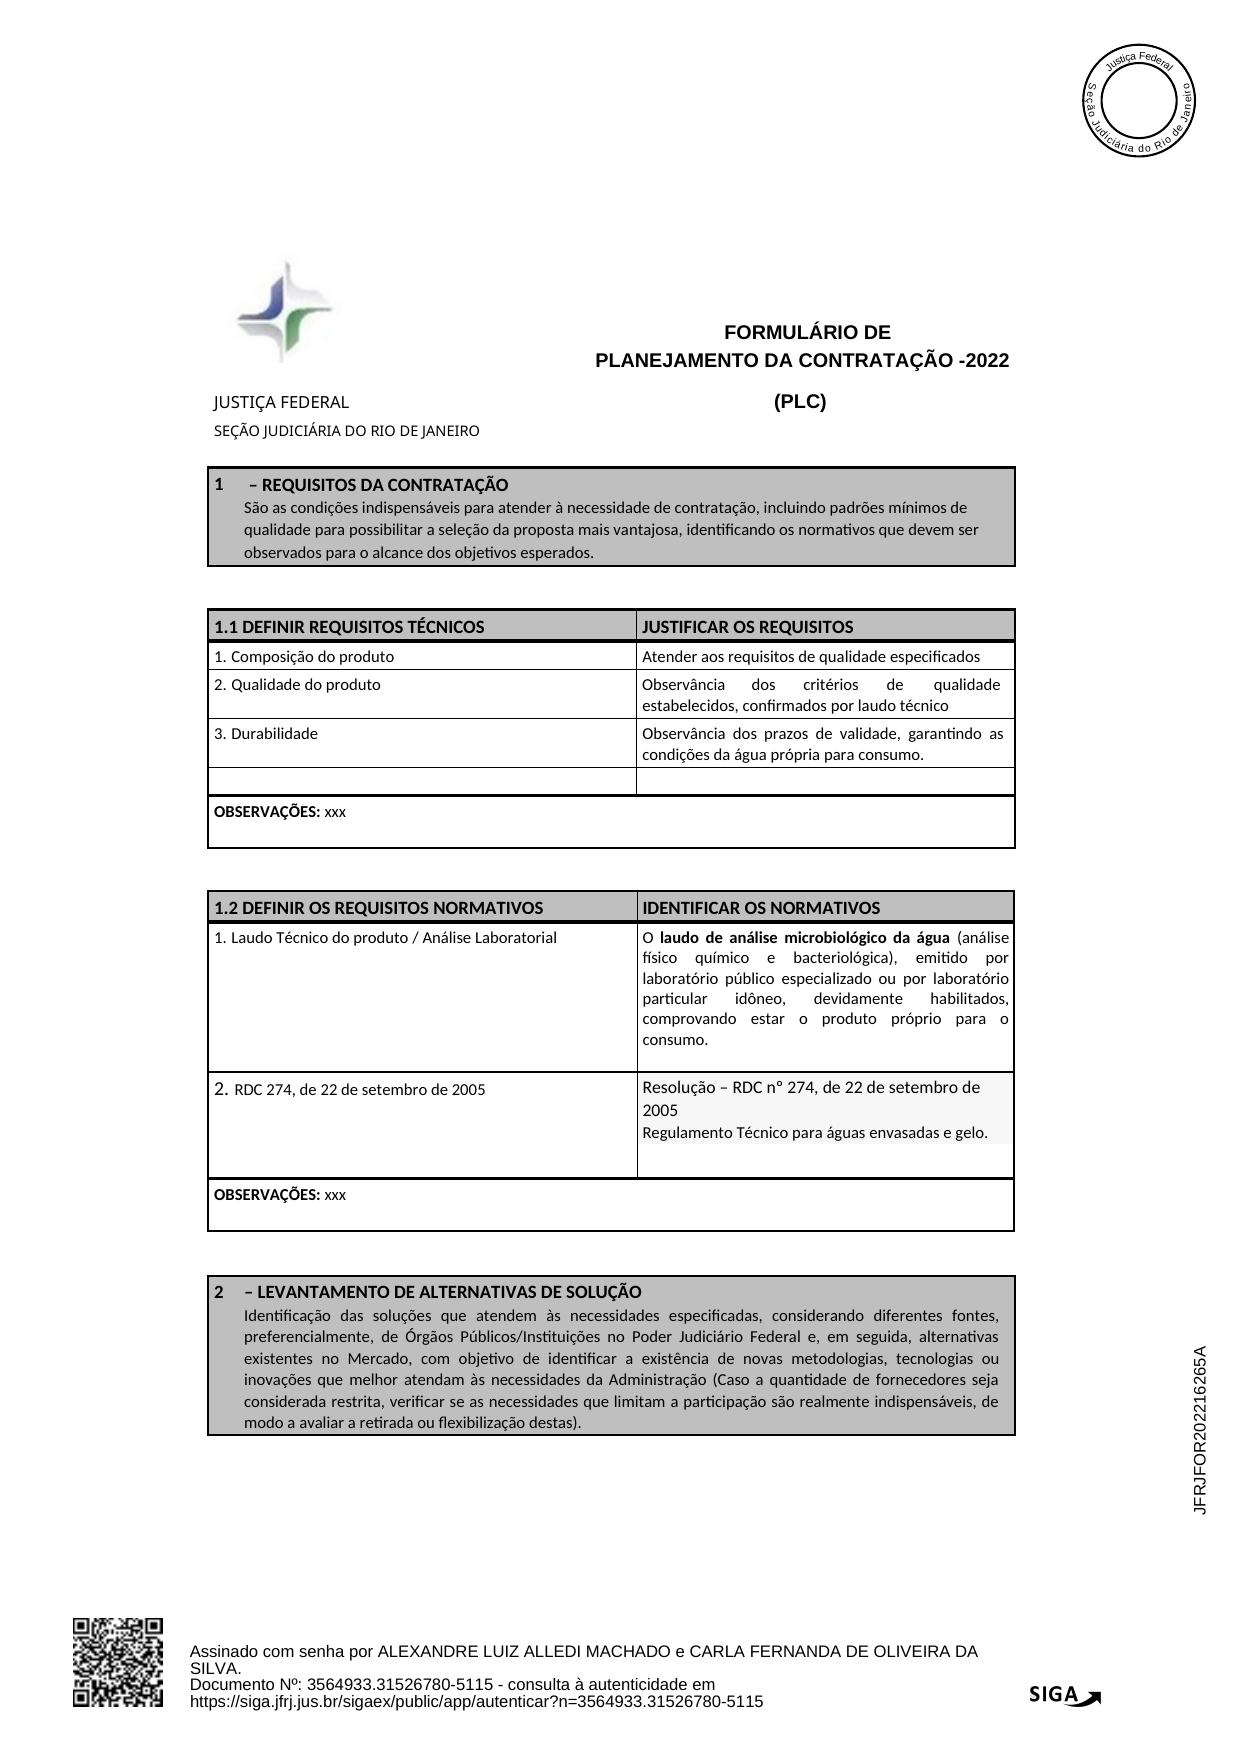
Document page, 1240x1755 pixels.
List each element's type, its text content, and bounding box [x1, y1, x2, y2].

table_cell 3. Durabilidade [209, 719, 636, 766]
table_cell [209, 768, 636, 794]
table_header 1 [209, 469, 244, 565]
table_header – REQUISITOS DA CONTRATAÇÃO São as condições indispensáveis para atender à necessidade de contratação, incluindo padrões mínimos de qualidade para possibilitar a seleção da proposta mais vantajosa, identificando os normativos que devem ser observados para o alcance dos objetivos esperados. [244, 469, 1014, 565]
table_cell 1. Composição do produto [209, 643, 636, 668]
table_header – LEVANTAMENTO DE ALTERNATIVAS DE SOLUÇÃO Identificação das soluções que atendem às necessidades especificadas, considerando diferentes fontes, preferencialmente, de Órgãos Públicos/Instituições no Poder Judiciário Federal e, em seguida, alternativas existentes no Mercado, com objetivo de identificar a existência de novas metodologias, tecnologias ou inovações que melhor atendam às necessidades da Administração (Caso a quantidade de fornecedores seja considerada restrita, verificar se as necessidades que limitam a participação são realmente indispensáveis, de modo a avaliar a retirada ou flexibilização destas). [244, 1277, 1014, 1434]
table_cell O laudo de análise microbiológico da água (análise físico químico e bacteriológica), emitido por laboratório público especializado ou por laboratório particular idôneo, devidamente habilitados, comprovando estar o produto próprio para o consumo. [638, 924, 1013, 1071]
table_cell [636, 797, 1014, 847]
table_cell Resolução – RDC nº 274, de 22 de setembro de 2005 Regulamento Técnico para águas envasadas e gelo. [638, 1073, 1013, 1144]
table_cell Atender aos requisitos de qualidade especificados [637, 643, 1014, 668]
table_cell OBSERVAÇÕES: xxx [209, 1180, 638, 1230]
text PLANEJAMENTO DA CONTRATAÇÃO -2022 [214, 345, 1015, 373]
table_cell Observância dos prazos de validade, garantindo as condições da água própria para consumo. [637, 719, 1014, 766]
table_header IDENTIFICAR OS NORMATIVOS [638, 892, 1013, 920]
text JUSTIÇA FEDERAL (PLC) [214, 390, 1015, 414]
table_cell 1. Laudo Técnico do produto / Análise Laboratorial [209, 924, 637, 1071]
table_cell OBSERVAÇÕES: xxx [209, 797, 636, 847]
table_cell Observância dos critérios de qualidade estabelecidos, confirmados por laudo técnico [637, 670, 1014, 717]
table_cell [637, 768, 1014, 794]
text FORMULÁRIO DE [719, 321, 1015, 343]
subtitle SEÇÃO JUDICIÁRIA DO RIO DE JANEIRO [214, 418, 1015, 441]
table_header 1.1 DEFINIR REQUISITOS TÉCNICOS [209, 611, 636, 639]
table_cell [638, 1180, 1013, 1230]
table_header 2 [209, 1277, 244, 1434]
table_cell 2. RDC 274, de 22 de setembro de 2005 [209, 1073, 637, 1177]
table_cell 2. Qualidade do produto [209, 670, 636, 717]
table_header 1.2 DEFINIR OS REQUISITOS NORMATIVOS [209, 892, 637, 920]
table_header JUSTIFICAR OS REQUISITOS [637, 611, 1014, 639]
table_cell [638, 1144, 1013, 1177]
